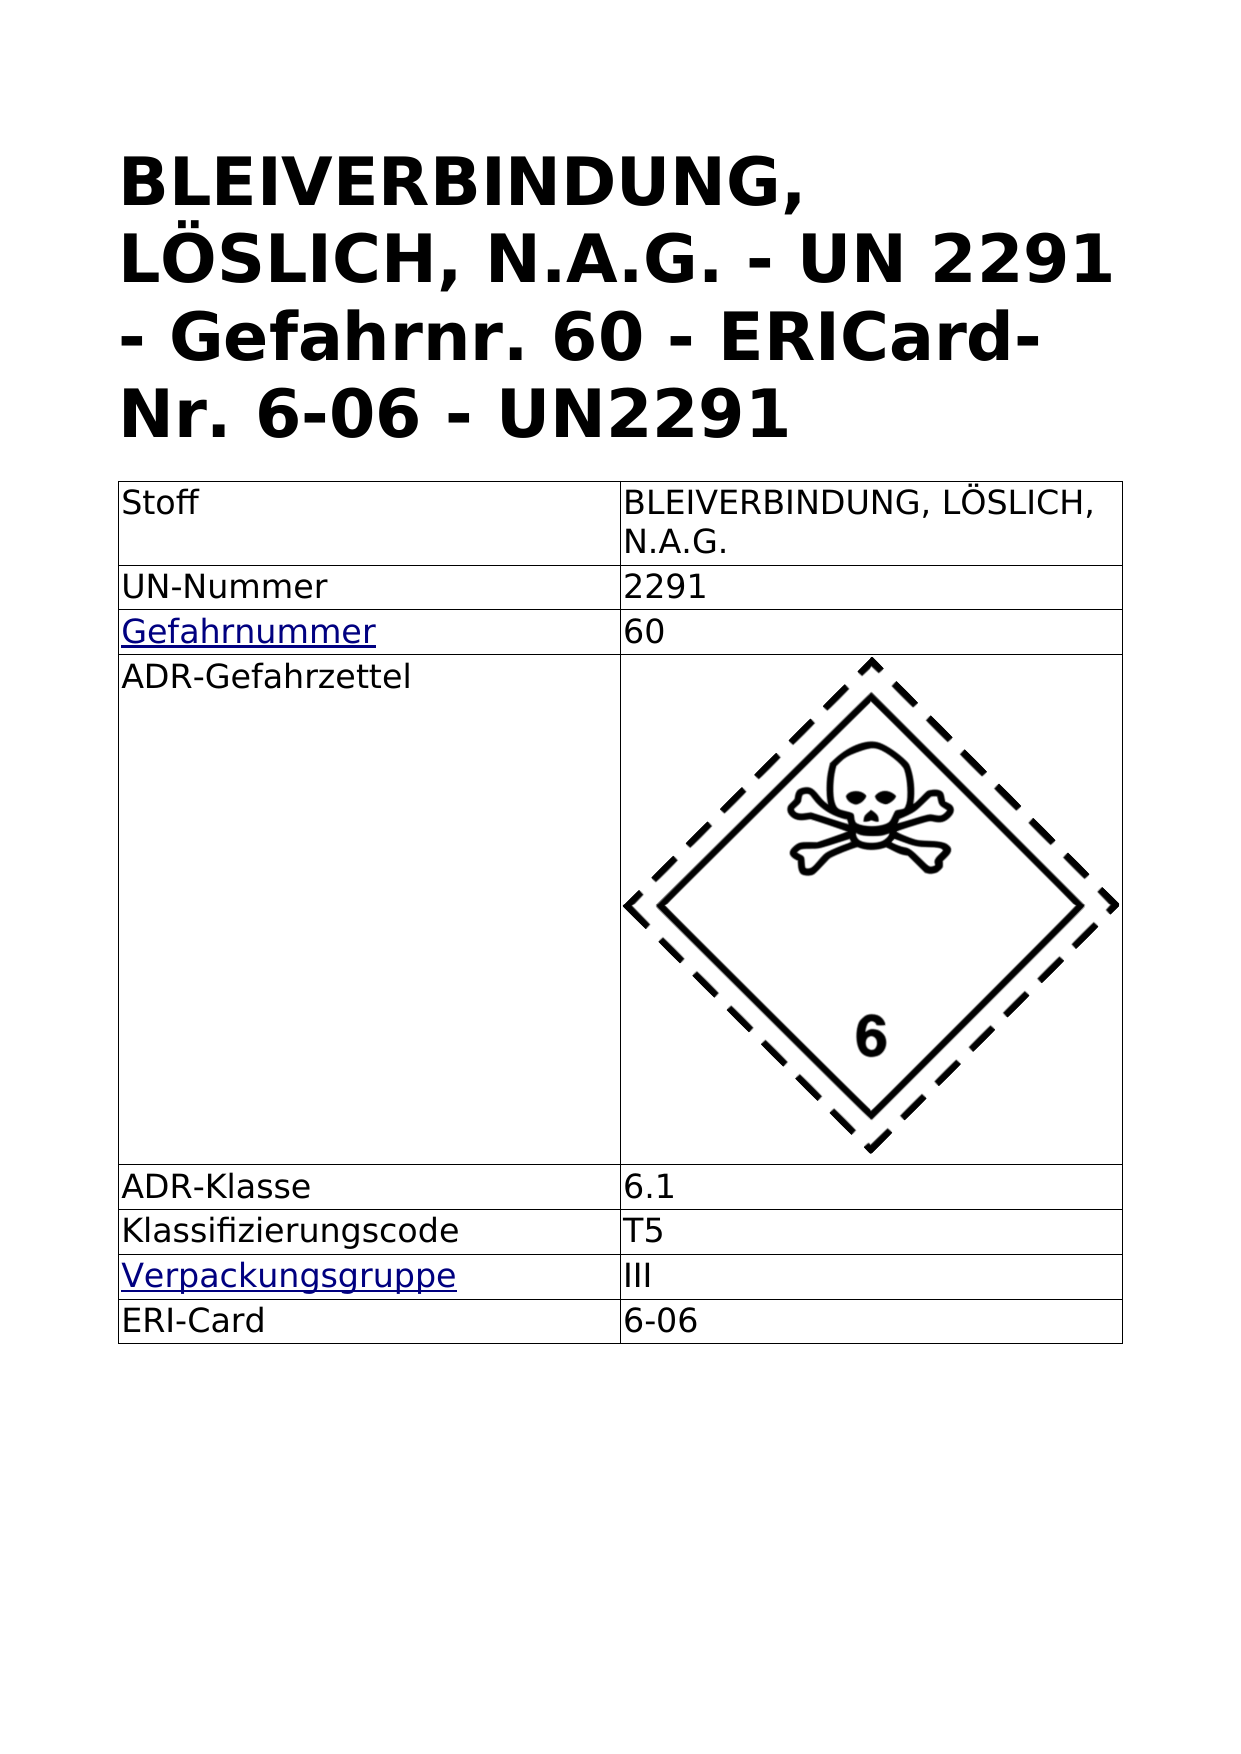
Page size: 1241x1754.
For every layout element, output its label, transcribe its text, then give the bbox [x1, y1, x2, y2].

table_cell UN-Nummer [119, 566, 620, 609]
table_cell Verpackungsgruppe [119, 1255, 620, 1298]
table_cell III [621, 1255, 1122, 1298]
table_cell Gefahrnummer [119, 610, 620, 654]
table_cell 60 [621, 610, 1122, 654]
table_cell T5 [621, 1210, 1122, 1254]
picture [622, 657, 1120, 1154]
table_cell ERI-Card [119, 1300, 620, 1343]
table_cell [621, 655, 1122, 1164]
table_cell 6.1 [621, 1165, 1122, 1209]
table_cell ADR-Klasse [119, 1165, 620, 1209]
subtitle BLEIVERBINDUNG, LÖSLICH, N.A.G. - UN 2291 - Gefahrnr. 60 - ERICard-Nr. 6-06 - UN2291 [118, 143, 1122, 453]
table_cell 2291 [621, 566, 1122, 609]
table_cell 6-06 [621, 1300, 1122, 1343]
table_header Stoff [119, 482, 620, 564]
table_header BLEIVERBINDUNG, LÖSLICH, N.A.G. [621, 482, 1122, 564]
table_cell ADR-Gefahrzettel [119, 655, 620, 1164]
table_cell Klassifizierungscode [119, 1210, 620, 1254]
